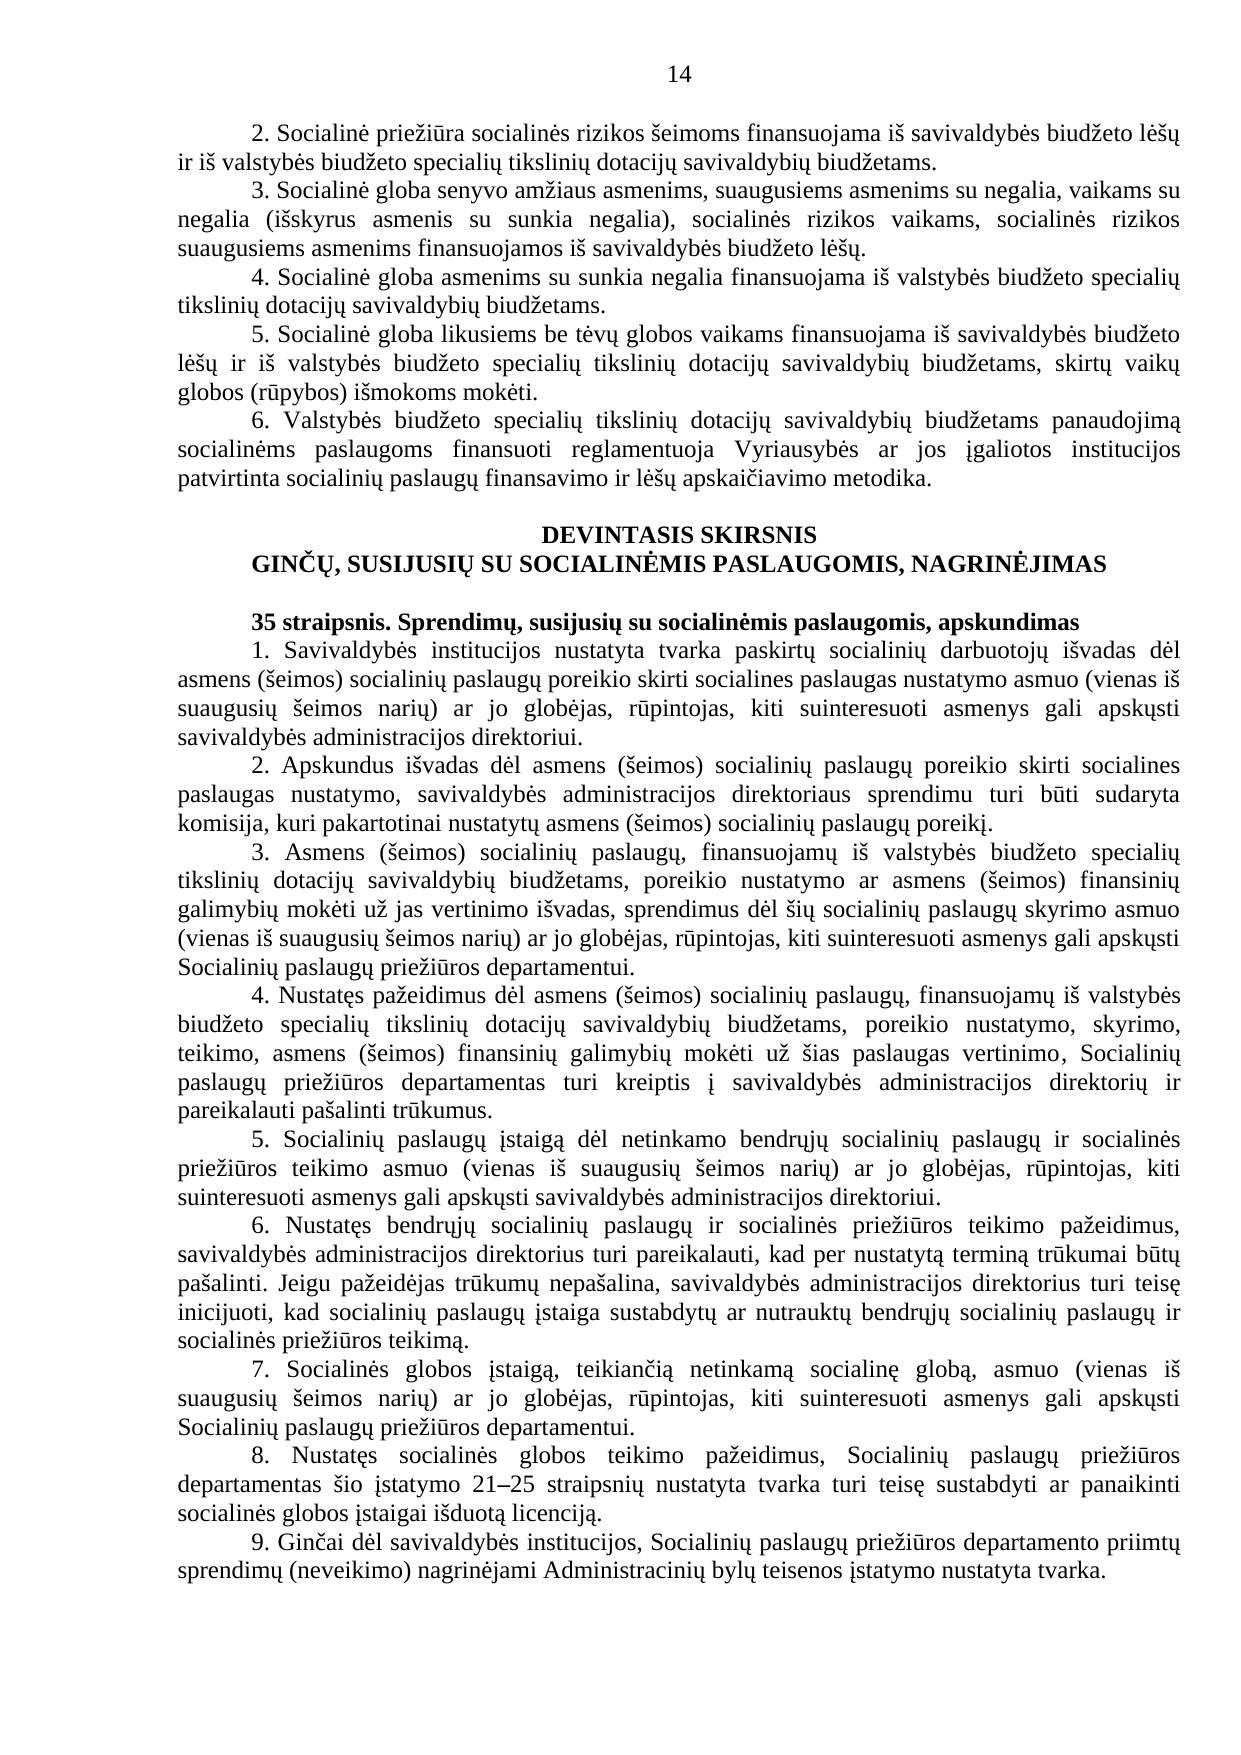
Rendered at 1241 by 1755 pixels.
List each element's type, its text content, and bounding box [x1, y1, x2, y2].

text 4. Socialinė globa asmenims su sunkia negalia finansuojama iš valstybės biudžeto specialių tikslinių dotacijų savivaldybių biudžetams. [177, 262, 1181, 319]
text GINČŲ, SUSIJUSIŲ SU SOCIALINĖMIS PASLAUGOMIS, NAGRINĖJIMAS [177, 549, 1181, 578]
text 8. Nustatęs socialinės globos teikimo pažeidimus, Socialinių paslaugų priežiūros departamentas šio įstatymo 21–25 straipsnių nustatyta tvarka turi teisę sustabdyti ar panaikinti socialinės globos įstaigai išduotą licenciją. [177, 1441, 1181, 1527]
text 35 straipsnis. Sprendimų, susijusių su socialinėmis paslaugomis, apskundimas [177, 607, 1181, 636]
text 6. Valstybės biudžeto specialių tikslinių dotacijų savivaldybių biudžetams panaudojimą socialinėms paslaugoms finansuoti reglamentuoja Vyriausybės ar jos įgaliotos institucijos patvirtinta socialinių paslaugų finansavimo ir lėšų apskaičiavimo metodika. [177, 406, 1181, 492]
text 6. Nustatęs bendrųjų socialinių paslaugų ir socialinės priežiūros teikimo pažeidimus, savivaldybės administracijos direktorius turi pareikalauti, kad per nustatytą terminą trūkumai būtų pašalinti. Jeigu pažeidėjas trūkumų nepašalina, savivaldybės administracijos direktorius turi teisę inicijuoti, kad socialinių paslaugų įstaiga sustabdytų ar nutrauktų bendrųjų socialinių paslaugų ir socialinės priežiūros teikimą. [177, 1211, 1181, 1354]
text 5. Socialinių paslaugų įstaigą dėl netinkamo bendrųjų socialinių paslaugų ir socialinės priežiūros teikimo asmuo (vienas iš suaugusių šeimos narių) ar jo globėjas, rūpintojas, kiti suinteresuoti asmenys gali apskųsti savivaldybės administracijos direktoriui. [177, 1124, 1181, 1211]
text 2. Apskundus išvadas dėl asmens (šeimos) socialinių paslaugų poreikio skirti socialines paslaugas nustatymo, savivaldybės administracijos direktoriaus sprendimu turi būti sudaryta komisija, kuri pakartotinai nustatytų asmens (šeimos) socialinių paslaugų poreikį. [177, 751, 1181, 837]
text 3. Asmens (šeimos) socialinių paslaugų, finansuojamų iš valstybės biudžeto specialių tikslinių dotacijų savivaldybių biudžetams, poreikio nustatymo ar asmens (šeimos) finansinių galimybių mokėti už jas vertinimo išvadas, sprendimus dėl šių socialinių paslaugų skyrimo asmuo (vienas iš suaugusių šeimos narių) ar jo globėjas, rūpintojas, kiti suinteresuoti asmenys gali apskųsti Socialinių paslaugų priežiūros departamentui. [177, 837, 1181, 981]
text 5. Socialinė globa likusiems be tėvų globos vaikams finansuojama iš savivaldybės biudžeto lėšų ir iš valstybės biudžeto specialių tikslinių dotacijų savivaldybių biudžetams, skirtų vaikų globos (rūpybos) išmokoms mokėti. [177, 319, 1181, 406]
text 4. Nustatęs pažeidimus dėl asmens (šeimos) socialinių paslaugų, finansuojamų iš valstybės biudžeto specialių tikslinių dotacijų savivaldybių biudžetams, poreikio nustatymo, skyrimo, teikimo, asmens (šeimos) finansinių galimybių mokėti už šias paslaugas vertinimo, Socialinių paslaugų priežiūros departamentas turi kreiptis į savivaldybės administracijos direktorių ir pareikalauti pašalinti trūkumus. [177, 981, 1181, 1124]
text 2. Socialinė priežiūra socialinės rizikos šeimoms finansuojama iš savivaldybės biudžeto lėšų ir iš valstybės biudžeto specialių tikslinių dotacijų savivaldybių biudžetams. [177, 118, 1181, 176]
text 1. Savivaldybės institucijos nustatyta tvarka paskirtų socialinių darbuotojų išvadas dėl asmens (šeimos) socialinių paslaugų poreikio skirti socialines paslaugas nustatymo asmuo (vienas iš suaugusių šeimos narių) ar jo globėjas, rūpintojas, kiti suinteresuoti asmenys gali apskųsti savivaldybės administracijos direktoriui. [177, 636, 1181, 751]
text DEVINTASIS SKIRSNIS [177, 521, 1181, 549]
text 9. Ginčai dėl savivaldybės institucijos, Socialinių paslaugų priežiūros departamento priimtų sprendimų (neveikimo) nagrinėjami Administracinių bylų teisenos įstatymo nustatyta tvarka. [177, 1527, 1181, 1584]
text 3. Socialinė globa senyvo amžiaus asmenims, suaugusiems asmenims su negalia, vaikams su negalia (išskyrus asmenis su sunkia negalia), socialinės rizikos vaikams, socialinės rizikos suaugusiems asmenims finansuojamos iš savivaldybės biudžeto lėšų. [177, 176, 1181, 262]
text 7. Socialinės globos įstaigą, teikiančią netinkamą socialinę globą, asmuo (vienas iš suaugusių šeimos narių) ar jo globėjas, rūpintojas, kiti suinteresuoti asmenys gali apskųsti Socialinių paslaugų priežiūros departamentui. [177, 1354, 1181, 1441]
